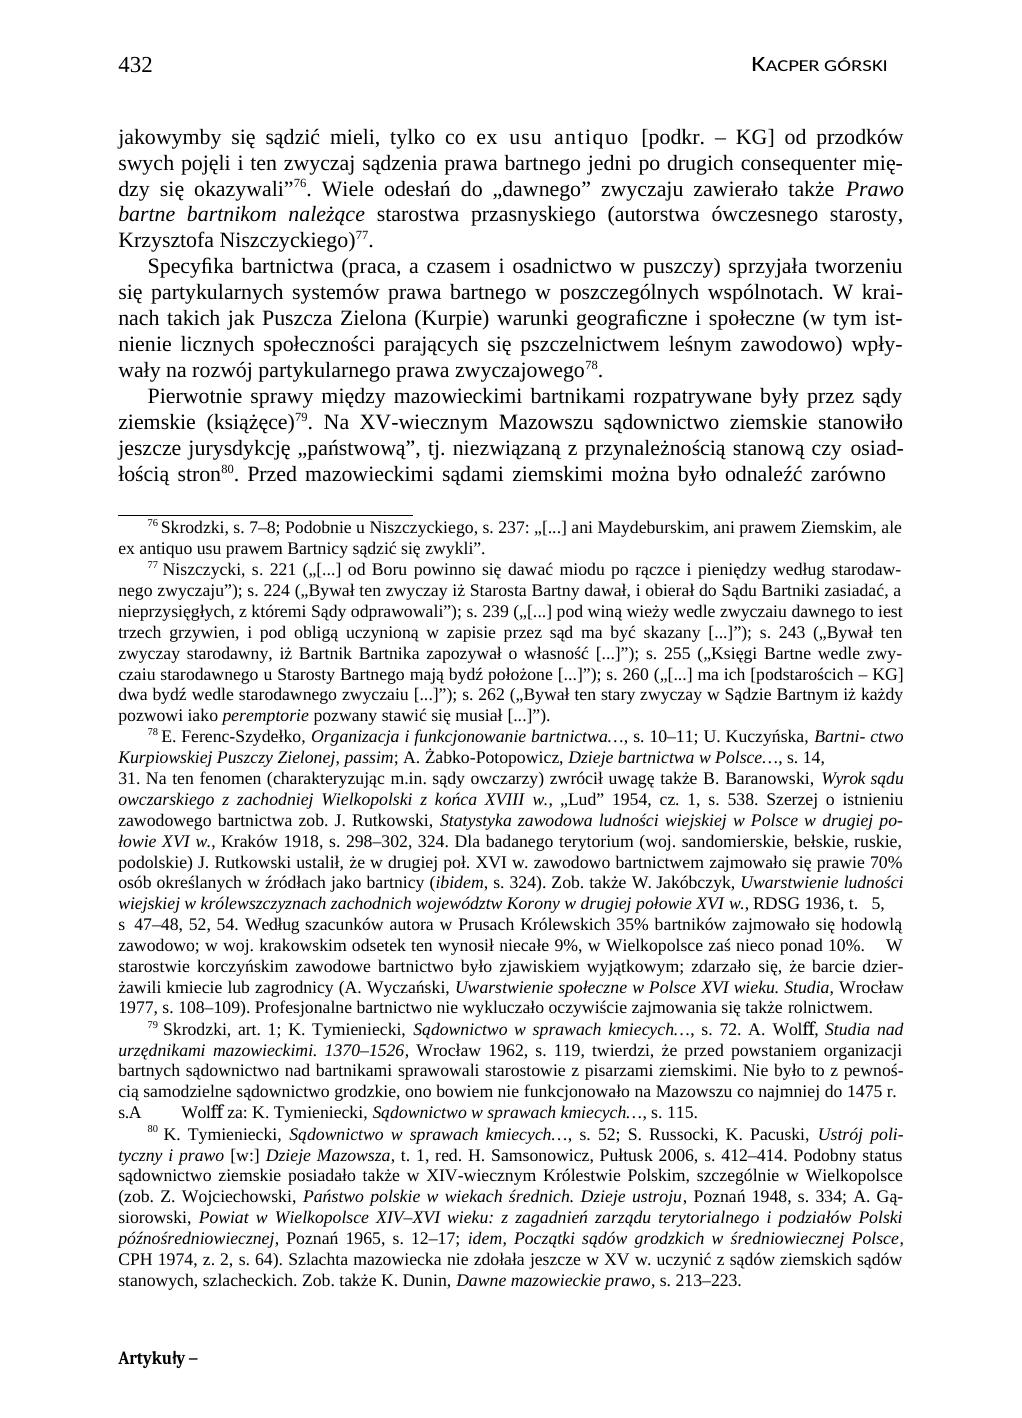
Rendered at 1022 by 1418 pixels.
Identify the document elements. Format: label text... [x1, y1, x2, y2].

text 76 Skrodzki, s. 7–8; Podobnie u Niszczyckiego, s. 237: „[...] ani Maydeburskim, ani prawem Ziemskim, ale ex antiquo usu prawem Bartnicy sądzić się zwykli”. [118, 517, 904, 558]
text Pierwotnie sprawy między mazowieckimi bartnikami rozpatrywane były przez sądy ziemskie (książęce)79. Na XV-wiecznym Mazowszu sądownictwo ziemskie stanowiło jeszcze jurysdykcję „państwową”, tj. niezwiązaną z przynależnością stanową czy osiad- łością stron80. Przed mazowieckimi sądami ziemskimi można było odnaleźć zarówno [118, 383, 904, 486]
text jakowymby się sądzić mieli, tylko co ex usu antiquo [podkr. – KG] od przodków swych pojęli i ten zwyczaj sądzenia prawa bartnego jedni po drugich consequenter mię- dzy się okazywali”76. Wiele odesłań do „dawnego” zwyczaju zawierało także Prawo bartne bartnikom należące starostwa przasnyskiego (autorstwa ówczesnego starosty, Krzysztofa Niszczyckiego)77. [118, 124, 904, 253]
text 77 Niszczycki, s. 221 („[...] od Boru powinno się dawać miodu po rączce i pieniędzy według starodaw- nego zwyczaju”); s. 224 („Bywał ten zwyczay iż Starosta Bartny dawał, i obierał do Sądu Bartniki zasiadać, a nieprzysięgłych, z któremi Sądy odprawowali”); s. 239 („[...] pod winą wieży wedle zwyczaiu dawnego to iest trzech grzywien, i pod obligą uczynioną w zapisie przez sąd ma być skazany [...]”); s. 243 („Bywał ten zwyczay starodawny, iż Bartnik Bartnika zapozywał o własność [...]”); s. 255 („Księgi Bartne wedle zwy- czaiu starodawnego u Starosty Bartnego mają bydź położone [...]”); s. 260 („[...] ma ich [podstarościch – KG] dwa bydź wedle starodawnego zwyczaiu [...]”); s. 262 („Bywał ten stary zwyczay w Sądzie Bartnym iż każdy pozwowi iako peremptorie pozwany stawić się musiał [...]”). [118, 559, 904, 725]
list 47–48, 52, 54. Według szacunków autora w Prusach Królewskich 35% bartników zajmowało się hodowlą zawodowo; w woj. krakowskim odsetek ten wynosił niecałe 9%, w Wielkopolsce zaś nieco ponad 10%. W starostwie korczyńskim zawodowe bartnictwo było zjawiskiem wyjątkowym; zdarzało się, że barcie dzier- żawili kmiecie lub zagrodnicy (A. Wyczański, Uwarstwienie społeczne w Polsce XVI wieku. Studia, Wrocław 1977, s. 108–109). Profesjonalne bartnictwo nie wykluczało oczywiście zajmowania się także rolnictwem. [118, 914, 904, 1018]
text 78 E. Ferenc-Szydełko, Organizacja i funkcjonowanie bartnictwa…, s. 10–11; U. Kuczyńska, Bartni- ctwo Kurpiowskiej Puszczy Zielonej, passim; A. Żabko-Potopowicz, Dzieje bartnictwa w Polsce…, s. 14, [118, 726, 904, 767]
text 79 Skrodzki, art. 1; K. Tymieniecki, Sądownictwo w sprawach kmiecych…, s. 72. A. Wolﬀ, Studia nad urzędnikami mazowieckimi. 1370–1526, Wrocław 1962, s. 119, twierdzi, że przed powstaniem organizacji bartnych sądownictwo nad bartnikami sprawowali starostowie z pisarzami ziemskimi. Nie było to z pewnoś- cią samodzielne sądownictwo grodzkie, ono bowiem nie funkcjonowało na Mazowszu co najmniej do 1475 r. [118, 1018, 904, 1101]
text 31. Na ten fenomen (charakteryzując m.in. sądy owczarzy) zwrócił uwagę także B. Baranowski, Wyrok sądu owczarskiego z zachodniej Wielkopolski z końca XVIII w., „Lud” 1954, cz. 1, s. 538. Szerzej o istnieniu zawodowego bartnictwa zob. J. Rutkowski, Statystyka zawodowa ludności wiejskiej w Polsce w drugiej po- łowie XVI w., Kraków 1918, s. 298–302, 324. Dla badanego terytorium (woj. sandomierskie, bełskie, ruskie, podolskie) J. Rutkowski ustalił, że w drugiej poł. XVI w. zawodowo bartnictwem zajmowało się prawie 70% osób określanych w źródłach jako bartnicy (ibidem, s. 324). Zob. także W. Jakóbczyk, Uwarstwienie ludności wiejskiej w królewszczyznach zachodnich województw Korony w drugiej połowie XVI w., RDSG 1936, t. 5, [118, 768, 904, 913]
text Specyﬁka bartnictwa (praca, a czasem i osadnictwo w puszczy) sprzyjała tworzeniu się partykularnych systemów prawa bartnego w poszczególnych wspólnotach. W krai- nach takich jak Puszcza Zielona (Kurpie) warunki geograﬁczne i społeczne (w tym ist- nienie licznych społeczności parających się pszczelnictwem leśnym zawodowo) wpły- wały na rozwój partykularnego prawa zwyczajowego78. [118, 253, 904, 382]
list Wolﬀ za: K. Tymieniecki, Sądownictwo w sprawach kmiecych…, s. 115. [118, 1102, 915, 1122]
text 80 K. Tymieniecki, Sądownictwo w sprawach kmiecych…, s. 52; S. Russocki, K. Pacuski, Ustrój poli- tyczny i prawo [w:] Dzieje Mazowsza, t. 1, red. H. Samsonowicz, Pułtusk 2006, s. 412–414. Podobny status sądownictwo ziemskie posiadało także w XIV-wiecznym Królestwie Polskim, szczególnie w Wielkopolsce (zob. Z. Wojciechowski, Państwo polskie w wiekach średnich. Dzieje ustroju, Poznań 1948, s. 334; A. Gą- siorowski, Powiat w Wielkopolsce XIV–XVI wieku: z zagadnień zarządu terytorialnego i podziałów Polski późnośredniowiecznej, Poznań 1965, s. 12–17; idem, Początki sądów grodzkich w średniowiecznej Polsce, CPH 1974, z. 2, s. 64). Szlachta mazowiecka nie zdołała jeszcze w XV w. uczynić z sądów ziemskich sądów stanowych, szlacheckich. Zob. także K. Dunin, Dawne mazowieckie prawo, s. 213–223. [118, 1123, 904, 1290]
